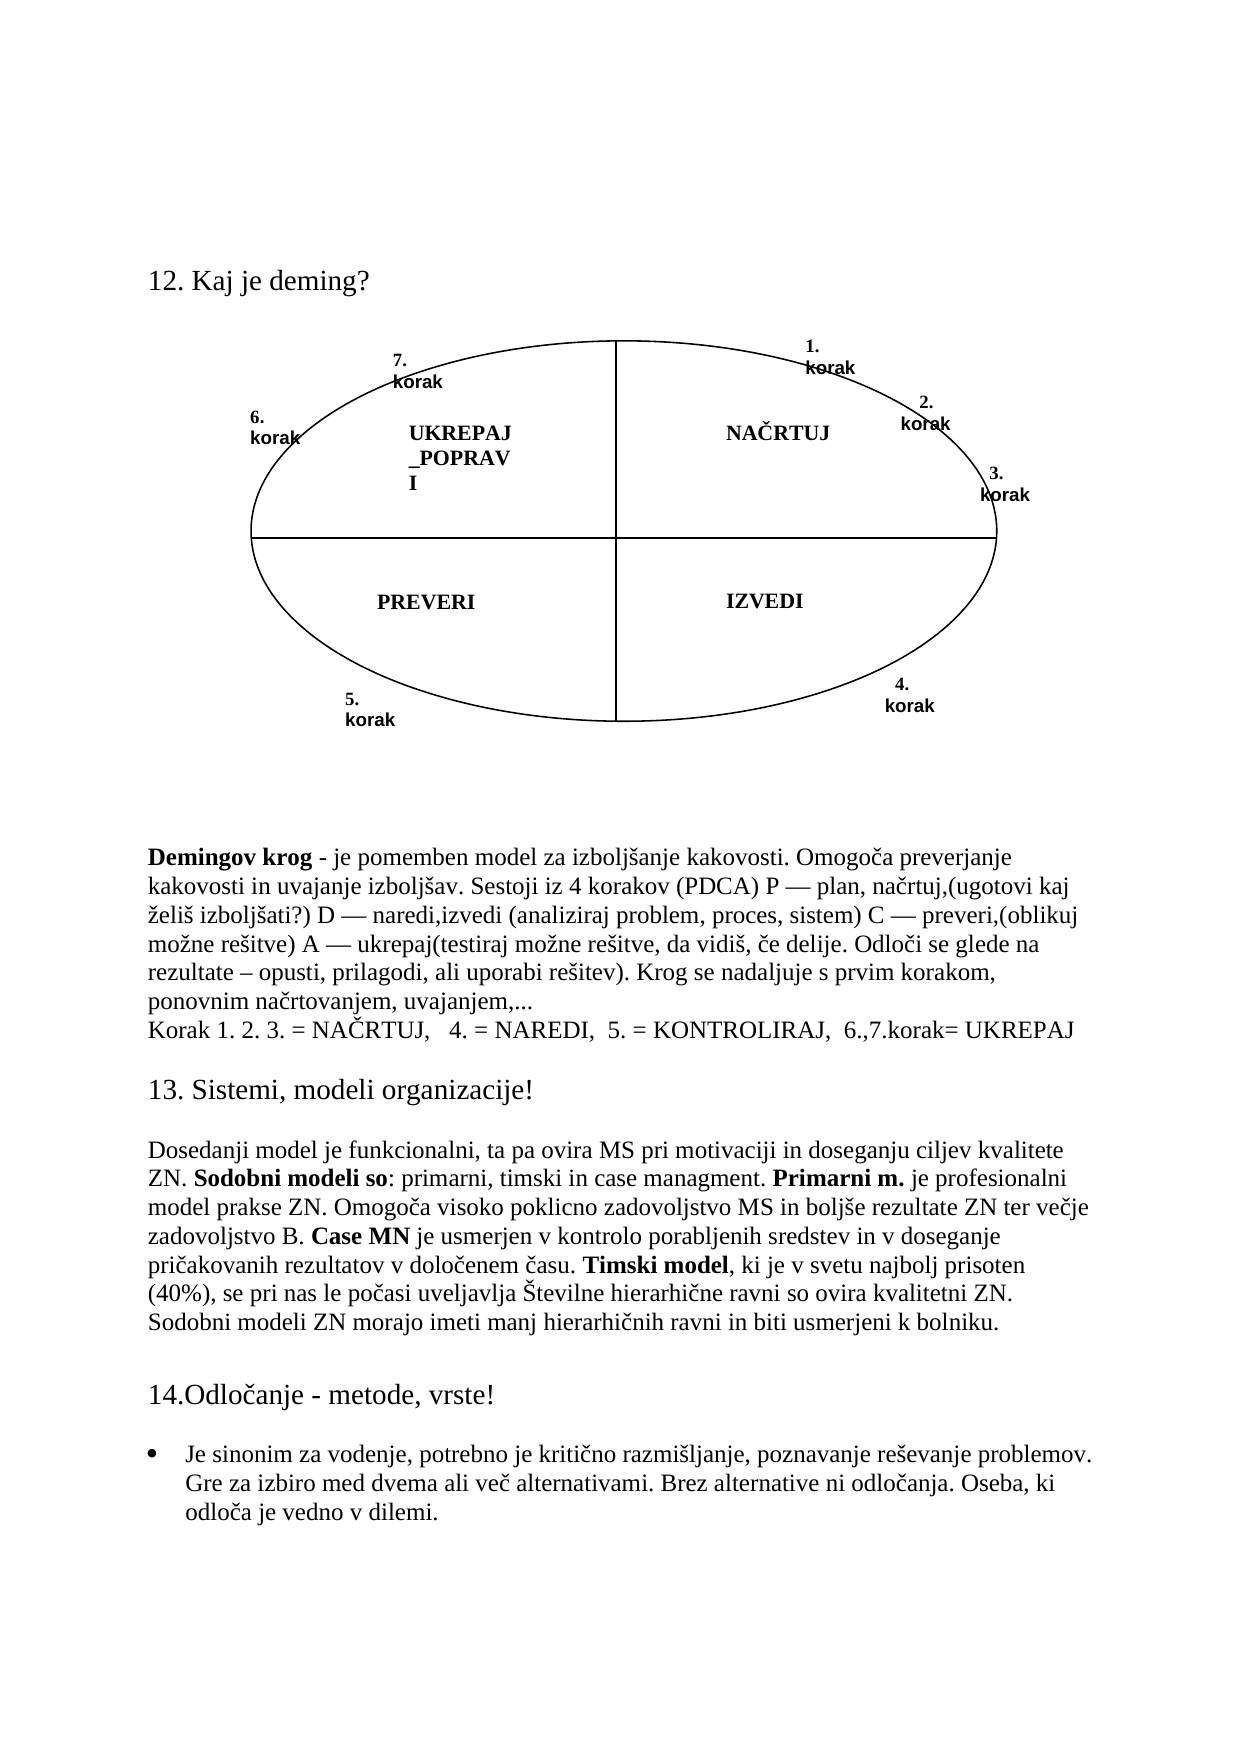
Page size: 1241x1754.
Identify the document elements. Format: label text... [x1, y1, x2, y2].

text 13. Sistemi, modeli organizacije! [148, 1044, 1092, 1106]
text 14.Odločanje - metode, vrste! [148, 1377, 1092, 1411]
text Korak 1. 2. 3. = NAČRTUJ, 4. = NAREDI, 5. = KONTROLIRAJ, 6.,7.korak= UKREPAJ [148, 1015, 1092, 1044]
list Je sinonim za vodenje, potrebno je kritično razmišljanje, poznavanje reševanje problemov. Gre za izbiro med dvema ali več alternativami. Brez alternative ni odločanja. Oseba, ki odloča je vedno v dilemi. [148, 1439, 1092, 1526]
text Sodobni modeli ZN morajo imeti manj hierarhičnih ravni in biti usmerjeni k bolniku. [148, 1307, 1092, 1365]
text 12. Kaj je deming? [148, 234, 1092, 296]
text Demingov krog - je pomemben model za izboljšanje kakovosti. Omogoča preverjanje kakovosti in uvajanje izboljšav. Sestoji iz 4 korakov (PDCA) P — plan, načrtuj,(ugotovi kaj želiš izboljšati?) D — naredi,izvedi (analiziraj problem, proces, sistem) C — preveri,(oblikuj možne rešitve) A — ukrepaj(testiraj možne rešitve, da vidiš, če delije. Odloči se glede na rezultate – opusti, prilagodi, ali uporabi rešitev). Krog se nadaljuje s prvim korakom, ponovnim načrtovanjem, uvajanjem,... [148, 842, 1092, 1015]
text Dosedanji model je funkcionalni, ta pa ovira MS pri motivaciji in doseganju ciljev kvalitete ZN. Sodobni modeli so: primarni, timski in case managment. Primarni m. je profesionalni model prakse ZN. Omogoča visoko poklicno zadovoljstvo MS in boljše rezultate ZN ter večje zadovoljstvo B. Case MN je usmerjen v kontrolo porabljenih sredstev in v doseganje pričakovanih rezultatov v določenem času. Timski model, ki je v svetu najbolj prisoten (40%), se pri nas le počasi uveljavlja Številne hierarhične ravni so ovira kvalitetni ZN. [148, 1135, 1092, 1307]
